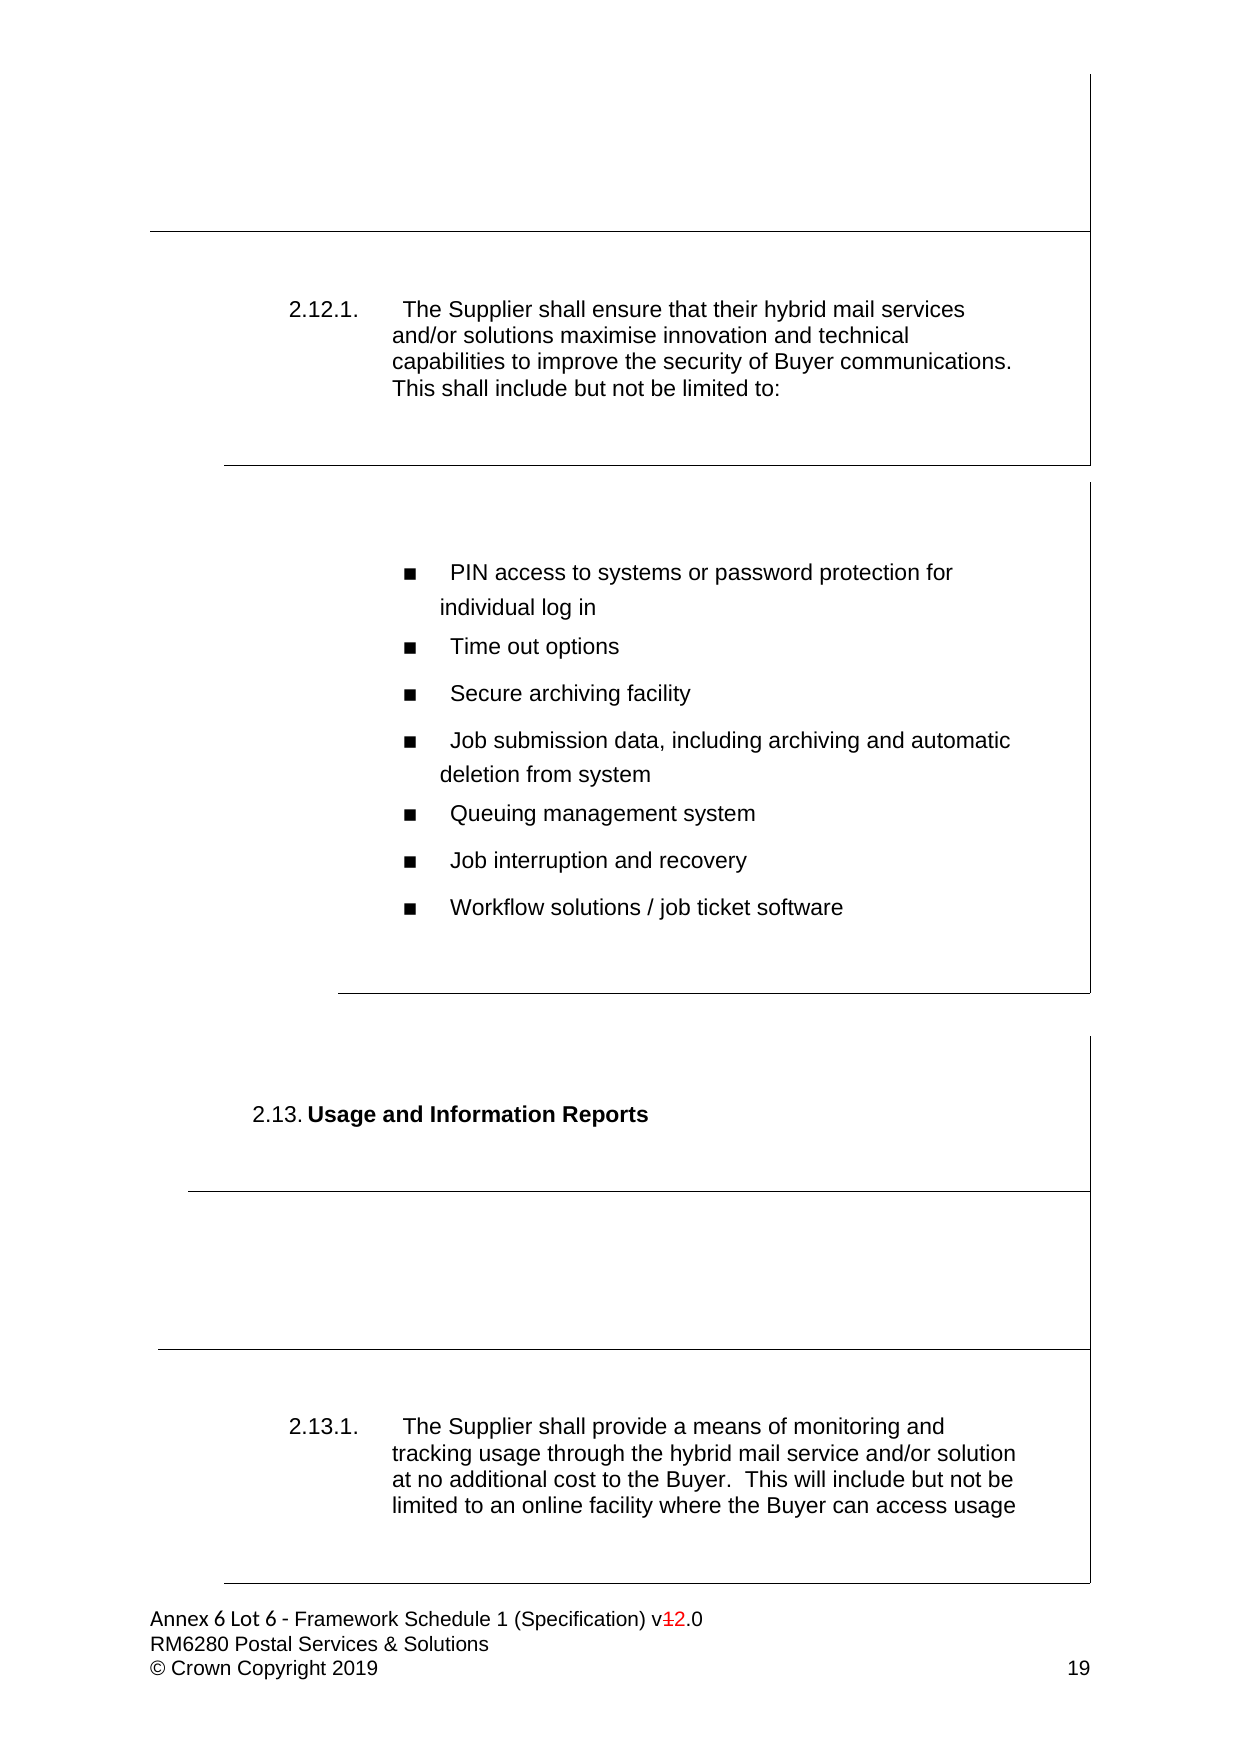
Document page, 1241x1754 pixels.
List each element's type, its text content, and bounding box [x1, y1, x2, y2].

list Job interruption and recovery [337, 834, 1090, 881]
list Secure archiving facility [337, 667, 1090, 714]
list Workflow solutions / job ticket software [337, 881, 1090, 993]
list Usage and Information Reports [187, 1036, 1090, 1191]
list PIN access to systems or password protection for individual log in [337, 482, 1090, 620]
list Job submission data, including archiving and automatic deletion from system [337, 714, 1090, 787]
list Time out options [337, 620, 1090, 667]
list Queuing management system [337, 787, 1090, 834]
list The Supplier shall ensure that their hybrid mail services and/or solutions maximise innovation and technical capabilities to improve the security of Buyer communications. This shall include but not be limited to: [224, 231, 1090, 465]
list The Supplier shall provide a means of monitoring and tracking usage through the hybrid mail service and/or solution at no additional cost to the Buyer. This will include but not be limited to an online facility where the Buyer can access usage [224, 1349, 1090, 1583]
